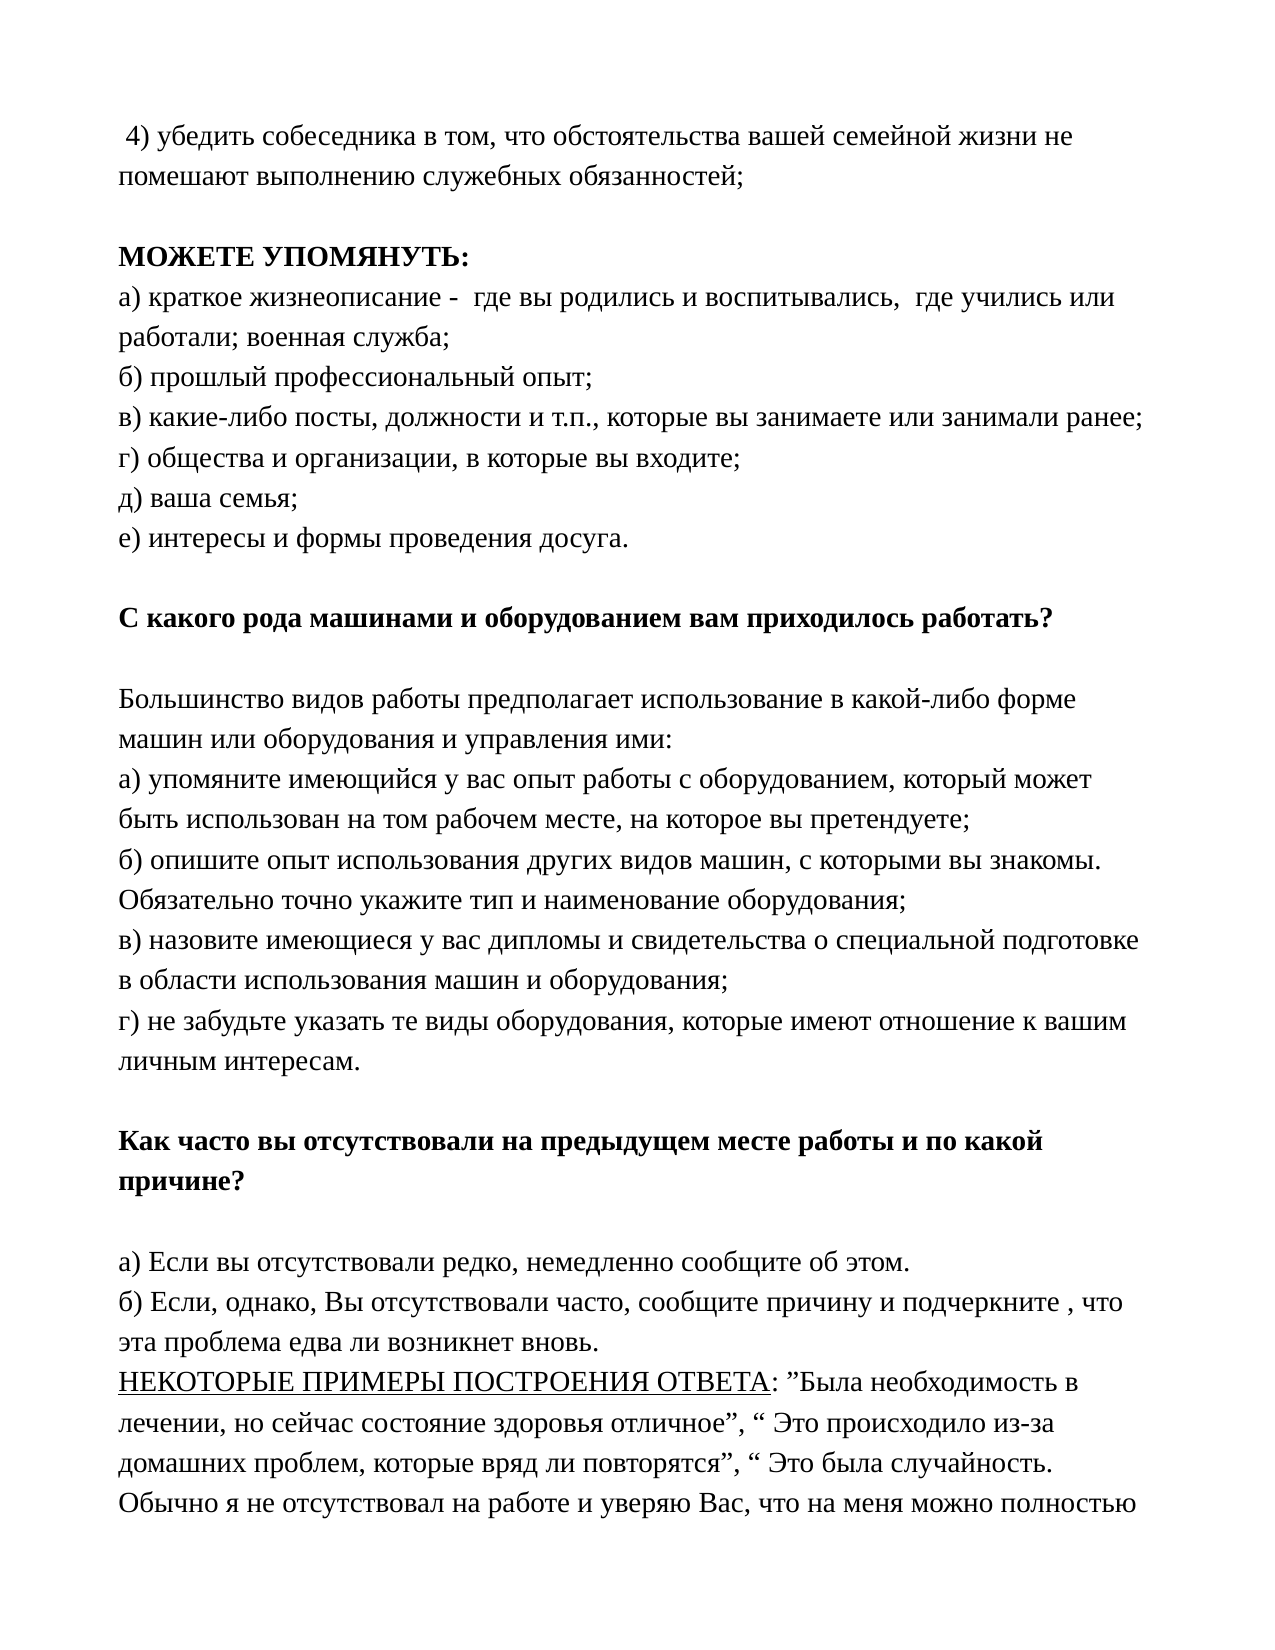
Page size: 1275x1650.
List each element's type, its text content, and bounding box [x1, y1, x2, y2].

text 4) убедить собеседника в том, что обстоятельства вашей семейной жизни не помешают выполнению служебных обязанностей; МОЖЕТЕ УПОМЯНУТЬ: а) краткое жизнеописание - где вы родились и воспитывались, где учились или работали; военная служба; б) прошлый профессиональный опыт; в) какие-либо посты, должности и т.п., которые вы занимаете или занимали ранее; г) общества и организации, в которые вы входите; д) ваша семья; е) интересы и формы проведения досуга. С какого рода машинами и оборудованием вам приходилось работать? Большинство видов работы предполагает использование в какой-либо форме машин или оборудования и управления ими: а) упомяните имеющийся у вас опыт работы с оборудованием, который может быть использован на том рабочем месте, на которое вы претендуете; б) опишите опыт использования других видов машин, с которыми вы знакомы. Обязательно точно укажите тип и наименование оборудования; в) назовите имеющиеся у вас дипломы и свидетельства о специальной подготовке в области использования машин и оборудования; г) не забудьте указать те виды оборудования, которые имеют отношение к вашим личным интересам. Как часто вы отсутствовали на предыдущем месте работы и по какой причине? а) Если вы отсутствовали редко, немедленно сообщите об этом. б) Если, однако, Вы отсутствовали часто, сообщите причину и подчеркните , что эта проблема едва ли возникнет вновь. НЕКОТОРЫЕ ПРИМЕРЫ ПОСТРОЕНИЯ ОТВЕТА: ”Была необходимость в лечении, но сейчас состояние здоровья отличное”, “ Это происходило из-за домашних проблем, которые вряд ли повторятся”, “ Это была случайность. Обычно я не отсутствовал на работе и уверяю Вас, что на меня можно полностью [118, 118, 1157, 1519]
